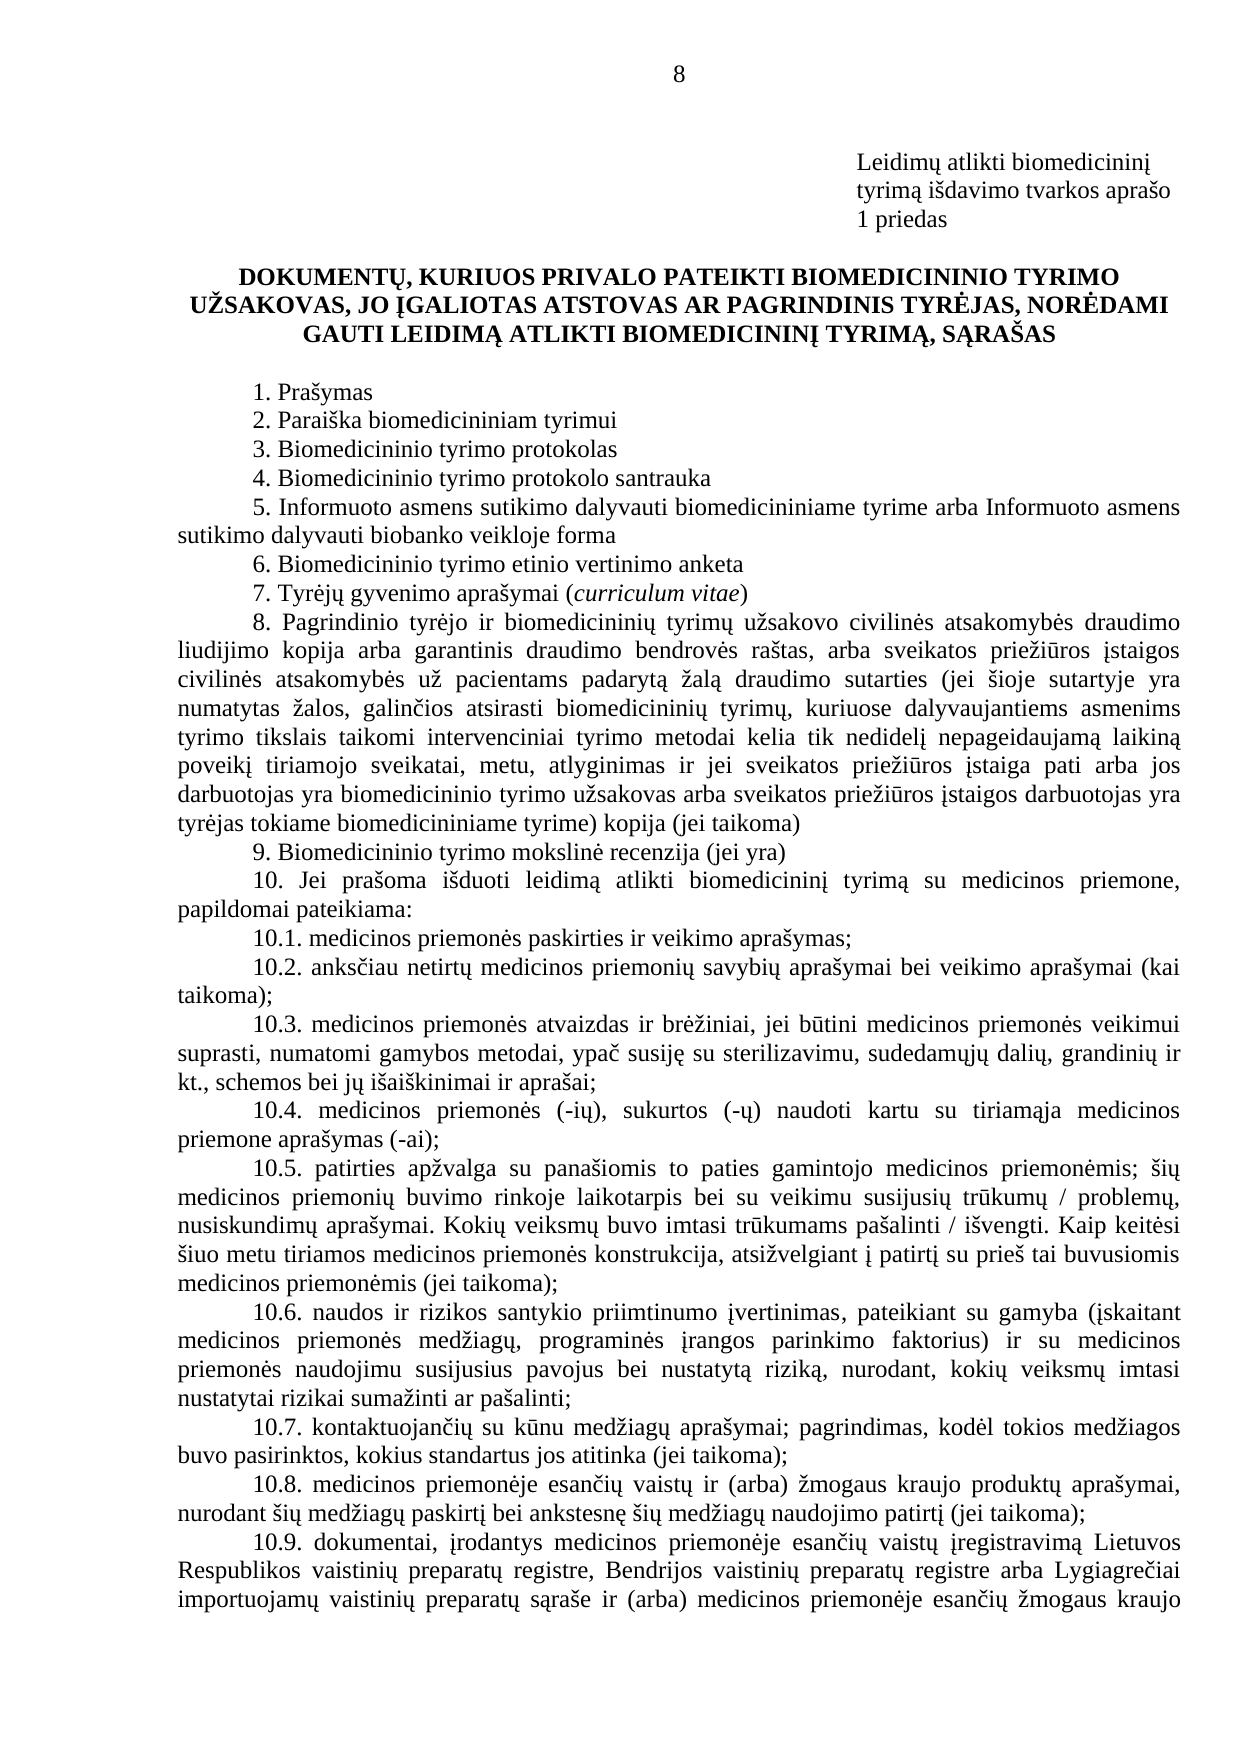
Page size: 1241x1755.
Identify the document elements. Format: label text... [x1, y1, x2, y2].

text DOKUMENTŲ, KURIUOS PRIVALO PATEIKTI BIOMEDICININIO TYRIMO UŽSAKOVAS, JO ĮGALIOTAS ATSTOVAS AR PAGRINDINIS TYRĖJAS, NORĖDAMI GAUTI LEIDIMĄ ATLIKTI BIOMEDICININĮ TYRIMĄ, SĄRAŠAS [177, 262, 1181, 348]
text 10.5. patirties apžvalga su panašiomis to paties gamintojo medicinos priemonėmis; šių medicinos priemonių buvimo rinkoje laikotarpis bei su veikimu susijusių trūkumų / problemų, nusiskundimų aprašymai. Kokių veiksmų buvo imtasi trūkumams pašalinti / išvengti. Kaip keitėsi šiuo metu tiriamos medicinos priemonės konstrukcija, atsižvelgiant į patirtį su prieš tai buvusiomis medicinos priemonėmis (jei taikoma); [177, 1153, 1181, 1297]
text tyrimą išdavimo tvarkos aprašo [856, 176, 1181, 204]
text 1 priedas [856, 204, 1181, 233]
text 3. Biomedicininio tyrimo protokolas [177, 434, 1181, 463]
text 4. Biomedicininio tyrimo protokolo santrauka [177, 463, 1181, 492]
text 8. Pagrindinio tyrėjo ir biomedicininių tyrimų užsakovo civilinės atsakomybės draudimo liudijimo kopija arba garantinis draudimo bendrovės raštas, arba sveikatos priežiūros įstaigos civilinės atsakomybės už pacientams padarytą žalą draudimo sutarties (jei šioje sutartyje yra numatytas žalos, galinčios atsirasti biomedicininių tyrimų, kuriuose dalyvaujantiems asmenims tyrimo tikslais taikomi intervenciniai tyrimo metodai kelia tik nedidelį nepageidaujamą laikiną poveikį tiriamojo sveikatai, metu, atlyginimas ir jei sveikatos priežiūros įstaiga pati arba jos darbuotojas yra biomedicininio tyrimo užsakovas arba sveikatos priežiūros įstaigos darbuotojas yra tyrėjas tokiame biomedicininiame tyrime) kopija (jei taikoma) [177, 607, 1181, 837]
text 10.2. anksčiau netirtų medicinos priemonių savybių aprašymai bei veikimo aprašymai (kai taikoma); [177, 952, 1181, 1009]
text 6. Biomedicininio tyrimo etinio vertinimo anketa [177, 549, 1181, 578]
text 9. Biomedicininio tyrimo mokslinė recenzija (jei yra) [177, 837, 1181, 866]
text 10.3. medicinos priemonės atvaizdas ir brėžiniai, jei būtini medicinos priemonės veikimui suprasti, numatomi gamybos metodai, ypač susiję su sterilizavimu, sudedamųjų dalių, grandinių ir kt., schemos bei jų išaiškinimai ir aprašai; [177, 1009, 1181, 1096]
text 10.9. dokumentai, įrodantys medicinos priemonėje esančių vaistų įregistravimą Lietuvos Respublikos vaistinių preparatų registre, Bendrijos vaistinių preparatų registre arba Lygiagrečiai importuojamų vaistinių preparatų sąraše ir (arba) medicinos priemonėje esančių žmogaus kraujo [177, 1527, 1181, 1613]
text 2. Paraiška biomedicininiam tyrimui [177, 406, 1181, 434]
text Leidimų atlikti biomedicininį [856, 147, 1181, 176]
text 1. Prašymas [177, 377, 1181, 406]
text 10.6. naudos ir rizikos santykio priimtinumo įvertinimas, pateikiant su gamyba (įskaitant medicinos priemonės medžiagų, programinės įrangos parinkimo faktorius) ir su medicinos priemonės naudojimu susijusius pavojus bei nustatytą riziką, nurodant, kokių veiksmų imtasi nustatytai rizikai sumažinti ar pašalinti; [177, 1297, 1181, 1412]
text 10.1. medicinos priemonės paskirties ir veikimo aprašymas; [177, 923, 1181, 952]
text 10. Jei prašoma išduoti leidimą atlikti biomedicininį tyrimą su medicinos priemone, papildomai pateikiama: [177, 866, 1181, 923]
text 10.8. medicinos priemonėje esančių vaistų ir (arba) žmogaus kraujo produktų aprašymai, nurodant šių medžiagų paskirtį bei ankstesnę šių medžiagų naudojimo patirtį (jei taikoma); [177, 1469, 1181, 1527]
text 5. Informuoto asmens sutikimo dalyvauti biomedicininiame tyrime arba Informuoto asmens sutikimo dalyvauti biobanko veikloje forma [177, 492, 1181, 549]
text 10.7. kontaktuojančių su kūnu medžiagų aprašymai; pagrindimas, kodėl tokios medžiagos buvo pasirinktos, kokius standartus jos atitinka (jei taikoma); [177, 1412, 1181, 1469]
text 7. Tyrėjų gyvenimo aprašymai (curriculum vitae) [177, 578, 1181, 607]
text 10.4. medicinos priemonės (-ių), sukurtos (-ų) naudoti kartu su tiriamąja medicinos priemone aprašymas (-ai); [177, 1096, 1181, 1153]
